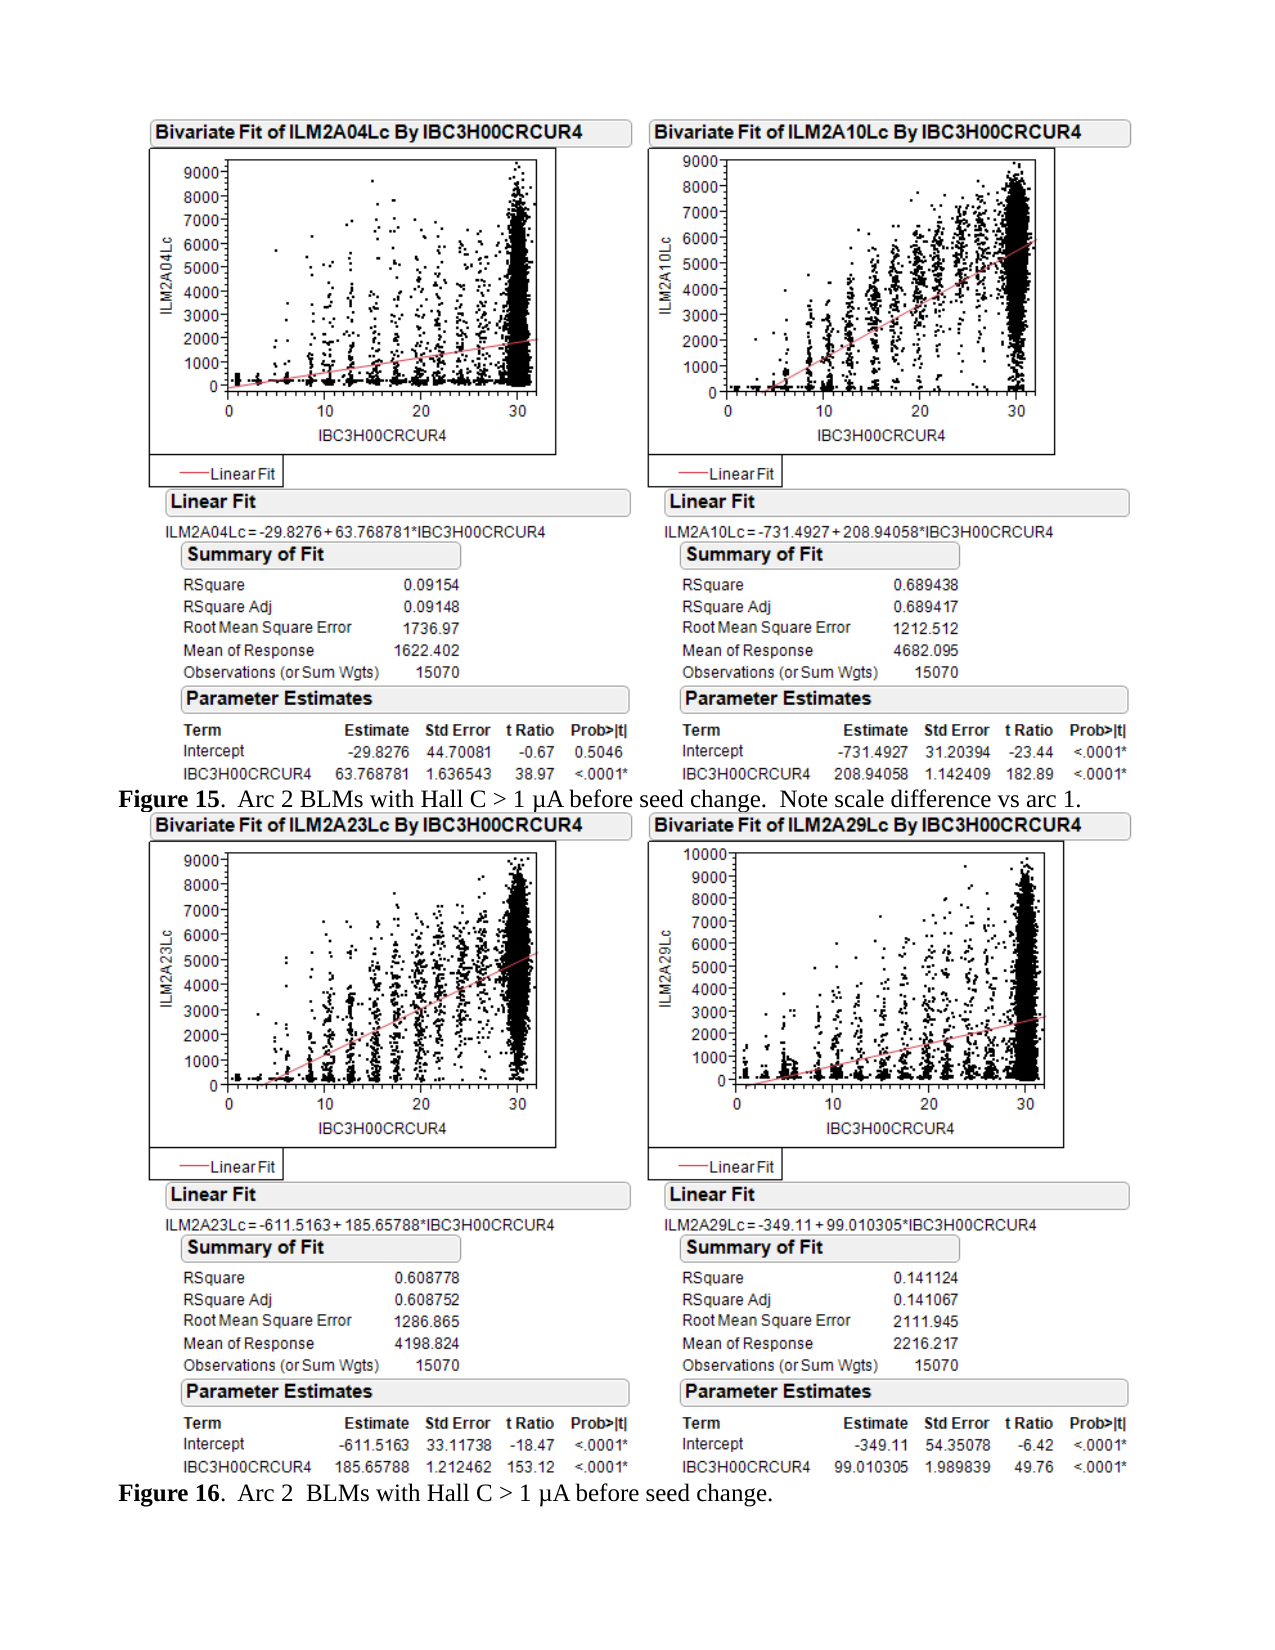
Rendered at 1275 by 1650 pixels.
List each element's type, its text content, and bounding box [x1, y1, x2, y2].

picture [118, 812, 1157, 1479]
picture [118, 119, 1157, 784]
text Figure 15. Arc 2 BLMs with Hall C > 1 µA before seed change. Note scale difference vs arc 1. [118, 784, 1157, 812]
text Figure 16. Arc 2 BLMs with Hall C > 1 µA before seed change. [118, 1479, 1157, 1507]
